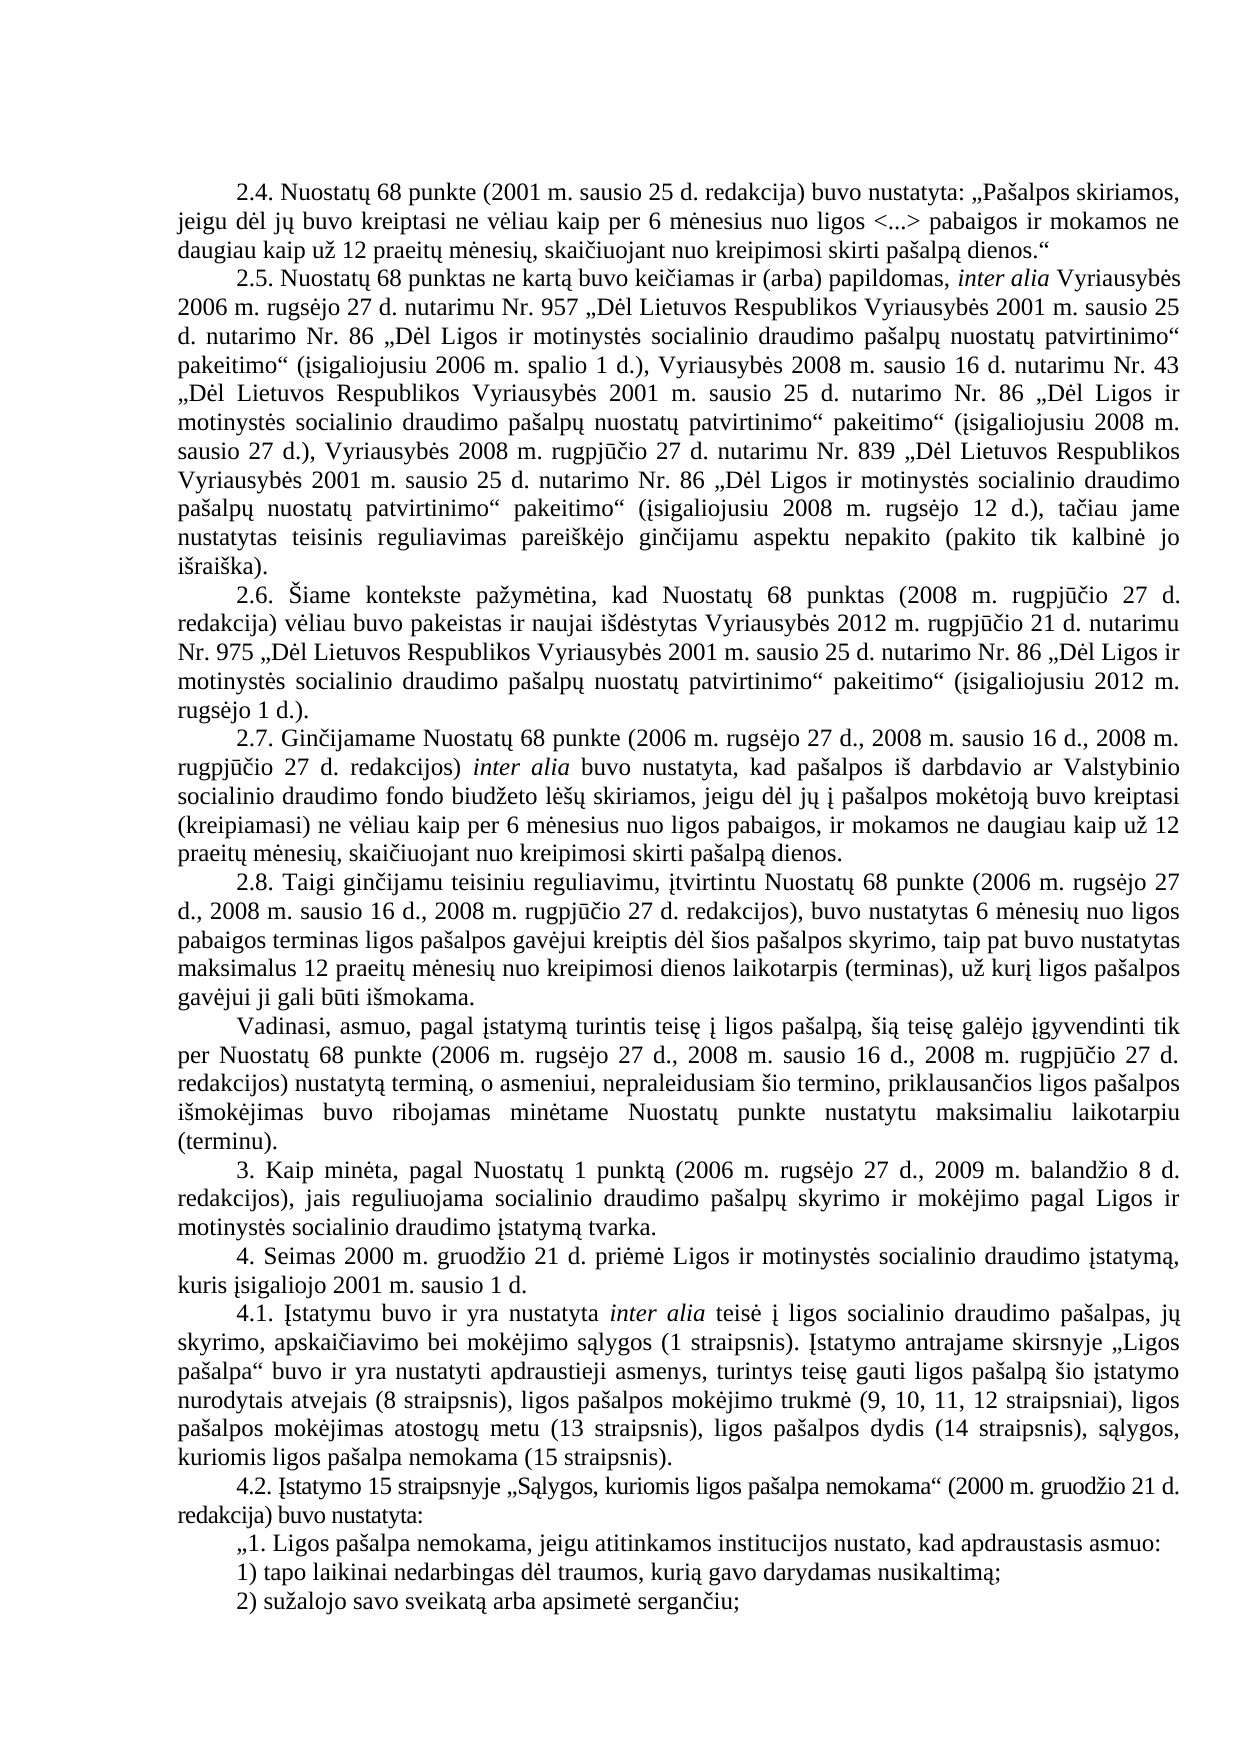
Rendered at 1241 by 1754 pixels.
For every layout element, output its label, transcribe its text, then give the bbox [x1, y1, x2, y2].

text 4.2. Įstatymo 15 straipsnyje „Sąlygos, kuriomis ligos pašalpa nemokama“ (2000 m. gruodžio 21 d. redakcija) buvo nustatyta: [177, 1471, 1181, 1528]
text 2.8. Taigi ginčijamu teisiniu reguliavimu, įtvirtintu Nuostatų 68 punkte (2006 m. rugsėjo 27 d., 2008 m. sausio 16 d., 2008 m. rugpjūčio 27 d. redakcijos), buvo nustatytas 6 mėnesių nuo ligos pabaigos terminas ligos pašalpos gavėjui kreiptis dėl šios pašalpos skyrimo, taip pat buvo nustatytas maksimalus 12 praeitų mėnesių nuo kreipimosi dienos laikotarpis (terminas), už kurį ligos pašalpos gavėjui ji gali būti išmokama. [177, 867, 1181, 1011]
text 1) tapo laikinai nedarbingas dėl traumos, kurią gavo darydamas nusikaltimą; [177, 1557, 1181, 1586]
text 2.6. Šiame kontekste pažymėtina, kad Nuostatų 68 punktas (2008 m. rugpjūčio 27 d. redakcija) vėliau buvo pakeistas ir naujai išdėstytas Vyriausybės 2012 m. rugpjūčio 21 d. nutarimu Nr. 975 „Dėl Lietuvos Respublikos Vyriausybės 2001 m. sausio 25 d. nutarimo Nr. 86 „Dėl Ligos ir motinystės socialinio draudimo pašalpų nuostatų patvirtinimo“ pakeitimo“ (įsigaliojusiu 2012 m. rugsėjo 1 d.). [177, 580, 1181, 723]
text 4.1. Įstatymu buvo ir yra nustatyta inter alia teisė į ligos socialinio draudimo pašalpas, jų skyrimo, apskaičiavimo bei mokėjimo sąlygos (1 straipsnis). Įstatymo antrajame skirsnyje „Ligos pašalpa“ buvo ir yra nustatyti apdraustieji asmenys, turintys teisę gauti ligos pašalpą šio įstatymo nurodytais atvejais (8 straipsnis), ligos pašalpos mokėjimo trukmė (9, 10, 11, 12 straipsniai), ligos pašalpos mokėjimas atostogų metu (13 straipsnis), ligos pašalpos dydis (14 straipsnis), sąlygos, kuriomis ligos pašalpa nemokama (15 straipsnis). [177, 1298, 1181, 1471]
text 4. Seimas 2000 m. gruodžio 21 d. priėmė Ligos ir motinystės socialinio draudimo įstatymą, kuris įsigaliojo 2001 m. sausio 1 d. [177, 1241, 1181, 1298]
text 2) sužalojo savo sveikatą arba apsimetė sergančiu; [177, 1586, 1181, 1615]
text 2.7. Ginčijamame Nuostatų 68 punkte (2006 m. rugsėjo 27 d., 2008 m. sausio 16 d., 2008 m. rugpjūčio 27 d. redakcijos) inter alia buvo nustatyta, kad pašalpos iš darbdavio ar Valstybinio socialinio draudimo fondo biudžeto lėšų skiriamos, jeigu dėl jų į pašalpos mokėtoją buvo kreiptasi (kreipiamasi) ne vėliau kaip per 6 mėnesius nuo ligos pabaigos, ir mokamos ne daugiau kaip už 12 praeitų mėnesių, skaičiuojant nuo kreipimosi skirti pašalpą dienos. [177, 723, 1181, 867]
text 3. Kaip minėta, pagal Nuostatų 1 punktą (2006 m. rugsėjo 27 d., 2009 m. balandžio 8 d. redakcijos), jais reguliuojama socialinio draudimo pašalpų skyrimo ir mokėjimo pagal Ligos ir motinystės socialinio draudimo įstatymą tvarka. [177, 1155, 1181, 1241]
text 2.4. Nuostatų 68 punkte (2001 m. sausio 25 d. redakcija) buvo nustatyta: „Pašalpos skiriamos, jeigu dėl jų buvo kreiptasi ne vėliau kaip per 6 mėnesius nuo ligos <...> pabaigos ir mokamos ne daugiau kaip už 12 praeitų mėnesių, skaičiuojant nuo kreipimosi skirti pašalpą dienos.“ [177, 177, 1181, 263]
text Vadinasi, asmuo, pagal įstatymą turintis teisę į ligos pašalpą, šią teisę galėjo įgyvendinti tik per Nuostatų 68 punkte (2006 m. rugsėjo 27 d., 2008 m. sausio 16 d., 2008 m. rugpjūčio 27 d. redakcijos) nustatytą terminą, o asmeniui, nepraleidusiam šio termino, priklausančios ligos pašalpos išmokėjimas buvo ribojamas minėtame Nuostatų punkte nustatytu maksimaliu laikotarpiu (terminu). [177, 1011, 1181, 1155]
text „1. Ligos pašalpa nemokama, jeigu atitinkamos institucijos nustato, kad apdraustasis asmuo: [177, 1528, 1181, 1557]
text 2.5. Nuostatų 68 punktas ne kartą buvo keičiamas ir (arba) papildomas, inter alia Vyriausybės 2006 m. rugsėjo 27 d. nutarimu Nr. 957 „Dėl Lietuvos Respublikos Vyriausybės 2001 m. sausio 25 d. nutarimo Nr. 86 „Dėl Ligos ir motinystės socialinio draudimo pašalpų nuostatų patvirtinimo“ pakeitimo“ (įsigaliojusiu 2006 m. spalio 1 d.), Vyriausybės 2008 m. sausio 16 d. nutarimu Nr. 43 „Dėl Lietuvos Respublikos Vyriausybės 2001 m. sausio 25 d. nutarimo Nr. 86 „Dėl Ligos ir motinystės socialinio draudimo pašalpų nuostatų patvirtinimo“ pakeitimo“ (įsigaliojusiu 2008 m. sausio 27 d.), Vyriausybės 2008 m. rugpjūčio 27 d. nutarimu Nr. 839 „Dėl Lietuvos Respublikos Vyriausybės 2001 m. sausio 25 d. nutarimo Nr. 86 „Dėl Ligos ir motinystės socialinio draudimo pašalpų nuostatų patvirtinimo“ pakeitimo“ (įsigaliojusiu 2008 m. rugsėjo 12 d.), tačiau jame nustatytas teisinis reguliavimas pareiškėjo ginčijamu aspektu nepakito (pakito tik kalbinė jo išraiška). [177, 263, 1181, 580]
